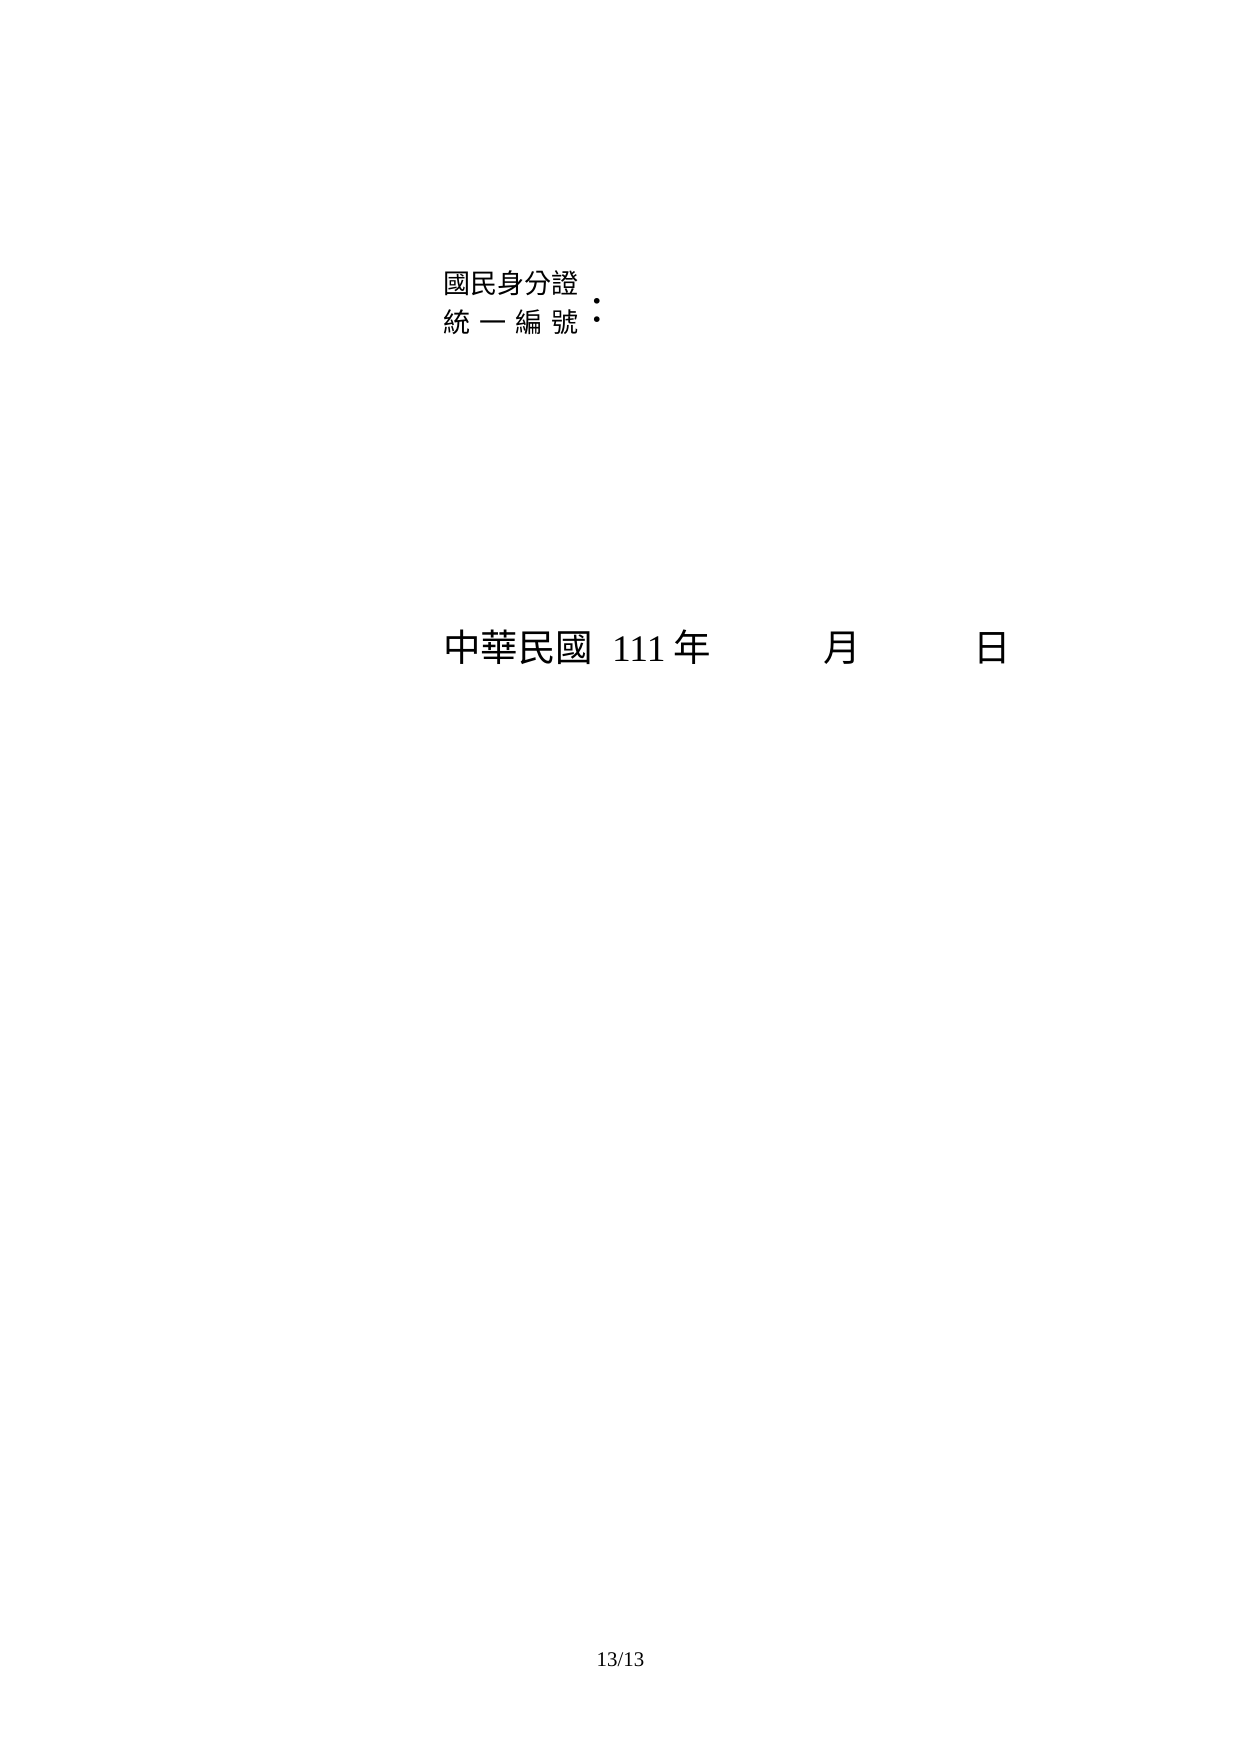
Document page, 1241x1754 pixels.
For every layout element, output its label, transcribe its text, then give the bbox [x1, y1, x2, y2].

text 中華民國 111年 月 日 [118, 603, 1122, 665]
text 國民身分證統一編號： [118, 228, 1122, 353]
